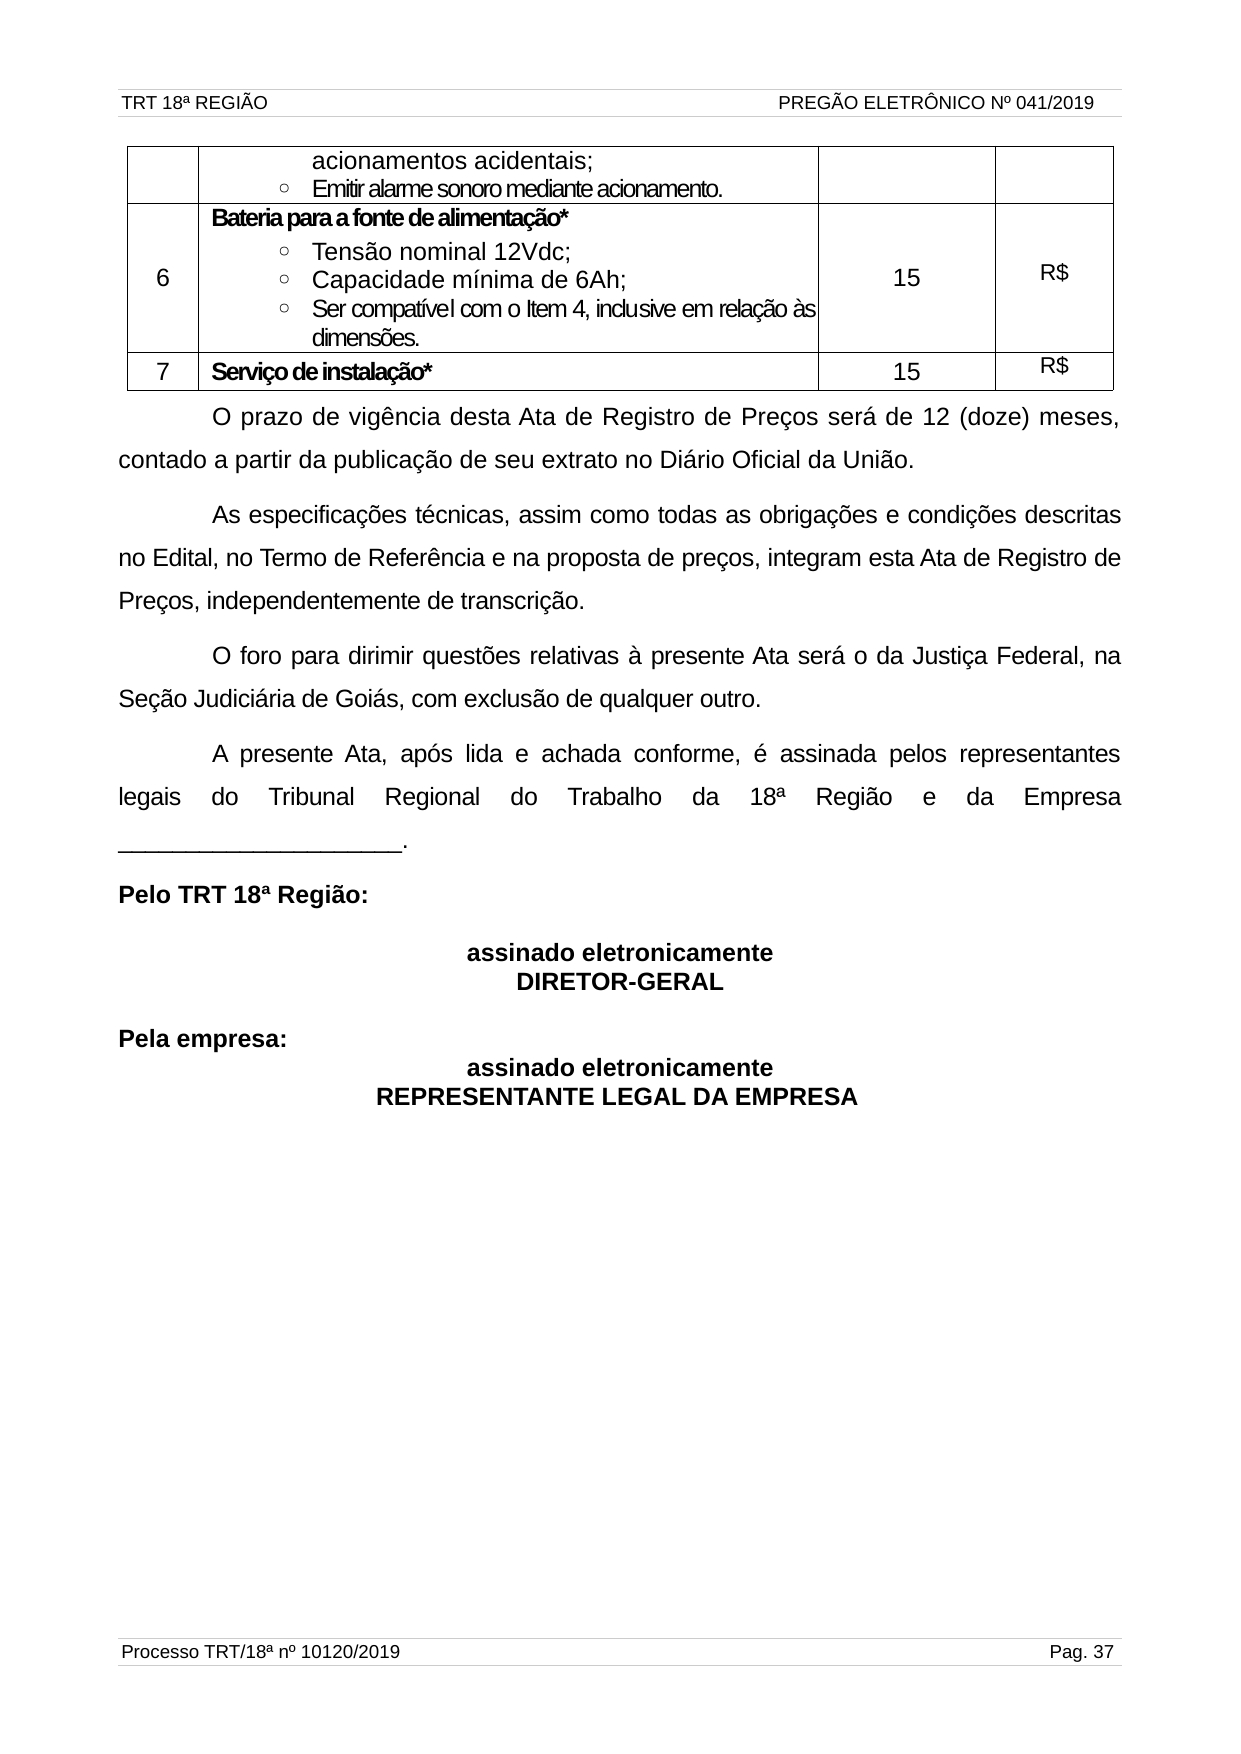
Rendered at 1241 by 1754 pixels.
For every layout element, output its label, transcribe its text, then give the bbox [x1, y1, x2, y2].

table_cell acionamentos acidentais; Emitir alarme sonoro mediante acionamento. [199, 147, 818, 203]
table_cell R$ [996, 353, 1113, 390]
table_cell 15 [819, 204, 995, 352]
text assinado eletronicamente [118, 1053, 1122, 1081]
text DIRETOR-GERAL [118, 966, 1122, 995]
table_cell R$ [996, 204, 1113, 352]
text REPRESENTANTE LEGAL DA EMPRESA [118, 1081, 1122, 1110]
text assinado eletronicamente [118, 938, 1122, 966]
table_cell [819, 147, 995, 203]
text O prazo de vigência desta Ata de Registro de Preços será de 12 (doze) meses, contado a partir da publicação de seu extrato no Diário Oficial da União. [118, 402, 1122, 474]
table_cell [128, 147, 198, 203]
table_cell Bateria para a fonte de alimentação* Tensão nominal 12Vdc; Capacidade mínima de 6Ah; Ser compatível com o Item 4, inclusive em relação às dimensões. [199, 204, 818, 352]
text A presente Ata, após lida e achada conforme, é assinada pelos representantes legais do Tribunal Regional do Trabalho da 18ª Região e da Empresa _____________________. [118, 739, 1122, 854]
table_cell [996, 147, 1113, 203]
text O foro para dirimir questões relativas à presente Ata será o da Justiça Federal, na Seção Judiciária de Goiás, com exclusão de qualquer outro. [118, 641, 1122, 713]
text Pela empresa: [118, 1024, 1122, 1053]
table_cell 7 [128, 353, 198, 390]
text Pelo TRT 18ª Região: [118, 880, 1122, 909]
text As especificações técnicas, assim como todas as obrigações e condições descritas no Edital, no Termo de Referência e na proposta de preços, integram esta Ata de Registro de Preços, independentemente de transcrição. [118, 500, 1122, 615]
table_cell 6 [128, 204, 198, 352]
table_cell Serviço de instalação* [199, 353, 818, 390]
table_cell 15 [819, 353, 995, 390]
